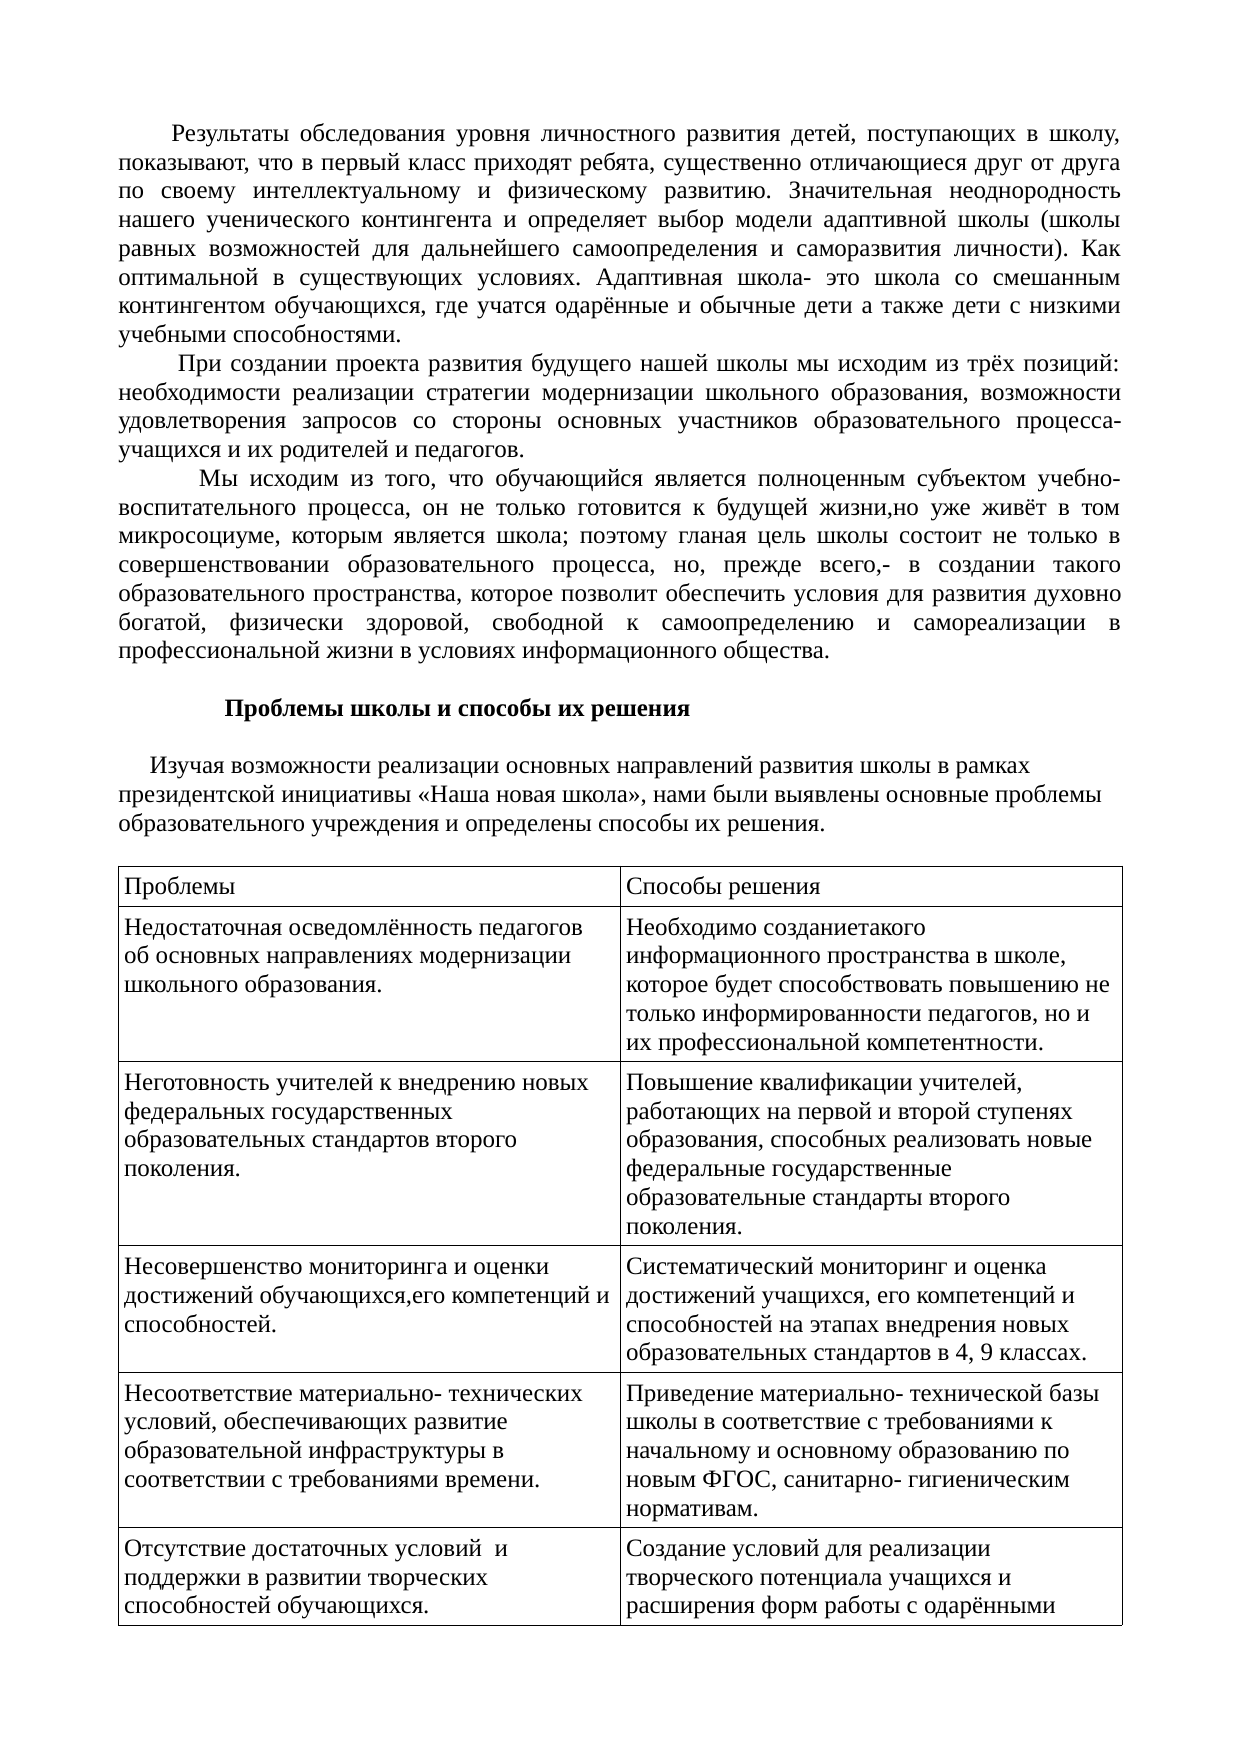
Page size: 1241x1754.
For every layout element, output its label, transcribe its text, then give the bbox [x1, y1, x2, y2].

table_header Способы решения [621, 867, 1122, 906]
text Изучая возможности реализации основных направлений развития школы в рамках президентской инициативы «Наша новая школа», нами были выявлены основные проблемы образовательного учреждения и определены способы их решения. [118, 751, 1122, 837]
text Мы исходим из того, что обучающийся является полноценным субъектом учебно- воспитательного процесса, он не только готовится к будущей жизни,но уже живёт в том микросоциуме, которым является школа; поэтому гланая цель школы состоит не только в совершенствовании образовательного процесса, но, прежде всего,- в создании такого образовательного пространства, которое позволит обеспечить условия для развития духовно богатой, физически здоровой, свободной к самоопределению и самореализации в профессиональной жизни в условиях информационного общества. [118, 463, 1122, 664]
table_cell Необходимо созданиетакого информационного пространства в школе, которое будет способствовать повышению не только информированности педагогов, но и их профессиональной компетентности. [621, 907, 1122, 1061]
table_cell Несовершенство мониторинга и оценки достижений обучающихся,его компетенций и способностей. [119, 1246, 620, 1372]
table_cell Несоответствие материально- технических условий, обеспечивающих развитие образовательной инфраструктуры в соответствии с требованиями времени. [119, 1373, 620, 1527]
text Проблемы школы и способы их решения [118, 693, 1122, 722]
table_cell Создание условий для реализации творческого потенциала учащихся и расширения форм работы с одарёнными [621, 1528, 1122, 1625]
text Результаты обследования уровня личностного развития детей, поступающих в школу, показывают, что в первый класс приходят ребята, существенно отличающиеся друг от друга по своему интеллектуальному и физическому развитию. Значительная неоднородность нашего ученического контингента и определяет выбор модели адаптивной школы (школы равных возможностей для дальнейшего самоопределения и саморазвития личности). Как оптимальной в существующих условиях. Адаптивная школа- это школа со смешанным контингентом обучающихся, где учатся одарённые и обычные дети а также дети с низкими учебными способностями. [118, 118, 1122, 348]
table_cell Отсутствие достаточных условий и поддержки в развитии творческих способностей обучающихся. [119, 1528, 620, 1625]
table_cell Неготовность учителей к внедрению новых федеральных государственных образовательных стандартов второго поколения. [119, 1062, 620, 1245]
table_header Проблемы [119, 867, 620, 906]
table_cell Систематический мониторинг и оценка достижений учащихся, его компетенций и способностей на этапах внедрения новых образовательных стандартов в 4, 9 классах. [621, 1246, 1122, 1372]
table_cell Повышение квалификации учителей, работающих на первой и второй ступенях образования, способных реализовать новые федеральные государственные образовательные стандарты второго поколения. [621, 1062, 1122, 1245]
table_cell Недостаточная осведомлённость педагогов об основных направлениях модернизации школьного образования. [119, 907, 620, 1061]
table_cell Приведение материально- технической базы школы в соответствие с требованиями к начальному и основному образованию по новым ФГОС, санитарно- гигиеническим нормативам. [621, 1373, 1122, 1527]
text При создании проекта развития будущего нашей школы мы исходим из трёх позиций: необходимости реализации стратегии модернизации школьного образования, возможности удовлетворения запросов со стороны основных участников образовательного процесса- учащихся и их родителей и педагогов. [118, 348, 1122, 463]
